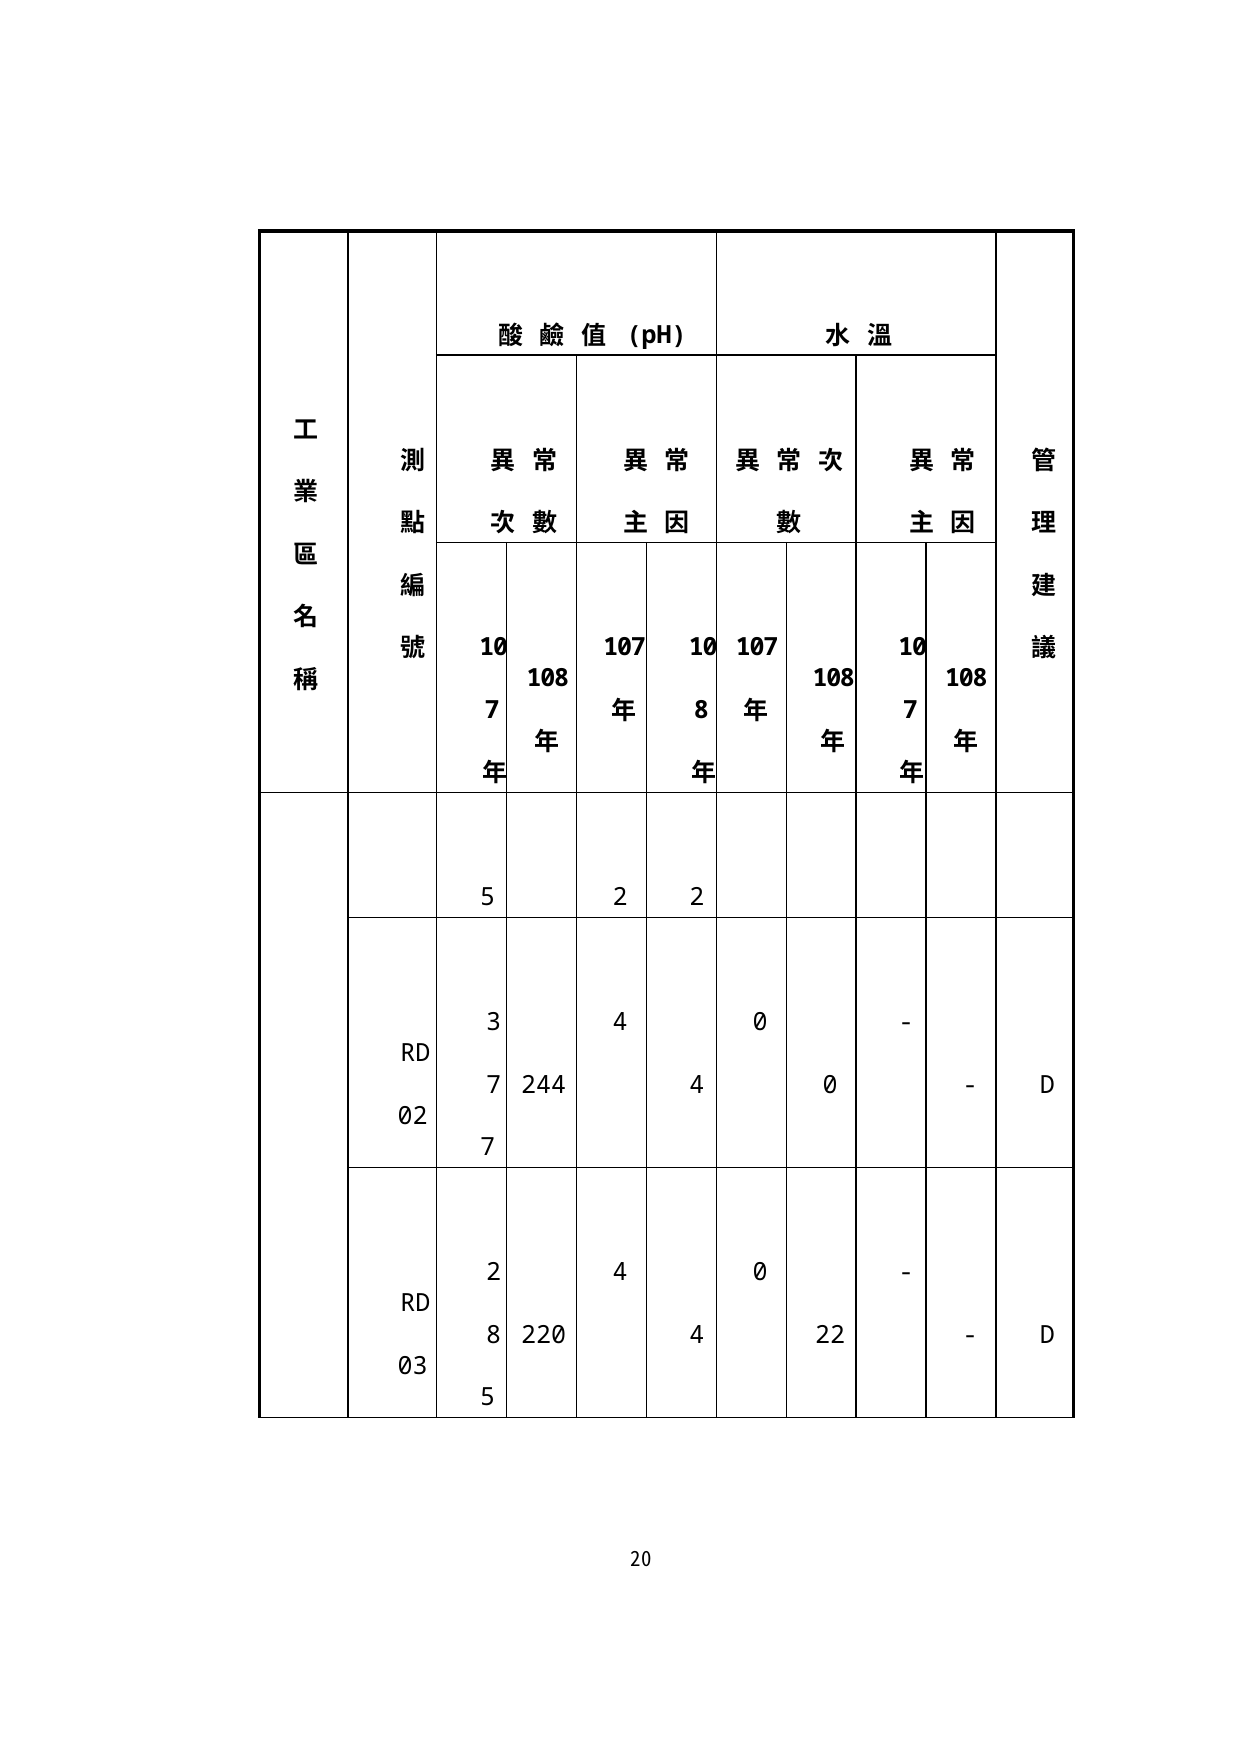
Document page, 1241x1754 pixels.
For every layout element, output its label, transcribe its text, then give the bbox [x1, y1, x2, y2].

table_header 測點 編號 [349, 233, 436, 792]
table_cell 4 [577, 918, 646, 1167]
table_cell 108年 [647, 543, 716, 792]
table_cell 108年 [507, 543, 576, 792]
table_header 管理建議 [997, 233, 1072, 792]
table_cell 0 [787, 918, 855, 1167]
table_header 水溫 [717, 233, 995, 354]
table_cell 5 [437, 793, 506, 917]
table_cell 0 [717, 918, 786, 1167]
table_cell D [997, 918, 1072, 1167]
table_cell 220 [507, 1168, 576, 1417]
table_cell 285 [437, 1168, 506, 1417]
table_cell 108年 [927, 543, 995, 792]
table_cell - [857, 793, 925, 917]
table_cell - [857, 1168, 925, 1417]
table_cell RD03 [349, 1168, 436, 1417]
table_cell - [857, 918, 925, 1167]
table_cell [507, 793, 576, 917]
table_cell 異常次數 [717, 356, 855, 542]
table_cell 2 [577, 793, 646, 917]
table_cell 108年 [787, 543, 855, 792]
table_cell RD02 [349, 918, 436, 1167]
table_header 工業區名稱 [261, 233, 347, 792]
table_cell 0 [717, 1168, 786, 1417]
table_cell [997, 793, 1072, 917]
table_cell 4 [647, 918, 716, 1167]
table_cell 107年 [437, 543, 506, 792]
table_cell 377 [437, 918, 506, 1167]
table_cell [717, 793, 786, 917]
table_header 酸鹼值(pH) [437, 233, 716, 354]
table_cell 異常次數 [437, 356, 576, 542]
table_cell 107年 [857, 543, 925, 792]
table_cell [349, 793, 436, 917]
table_cell 2 [647, 793, 716, 917]
table_cell - [927, 793, 995, 917]
table_cell 22 [787, 1168, 855, 1417]
table_cell 4 [647, 1168, 716, 1417]
table_cell 244 [507, 918, 576, 1167]
table_cell [261, 793, 347, 1417]
table_cell - [927, 918, 995, 1167]
table_cell 107年 [717, 543, 786, 792]
table_cell D [997, 1168, 1072, 1417]
table_cell 異常主因 [857, 356, 995, 542]
table_cell 異常主因 [577, 356, 716, 542]
table_cell 107年 [577, 543, 646, 792]
table_cell - [927, 1168, 995, 1417]
table_cell 4 [577, 1168, 646, 1417]
table_cell [787, 793, 855, 917]
